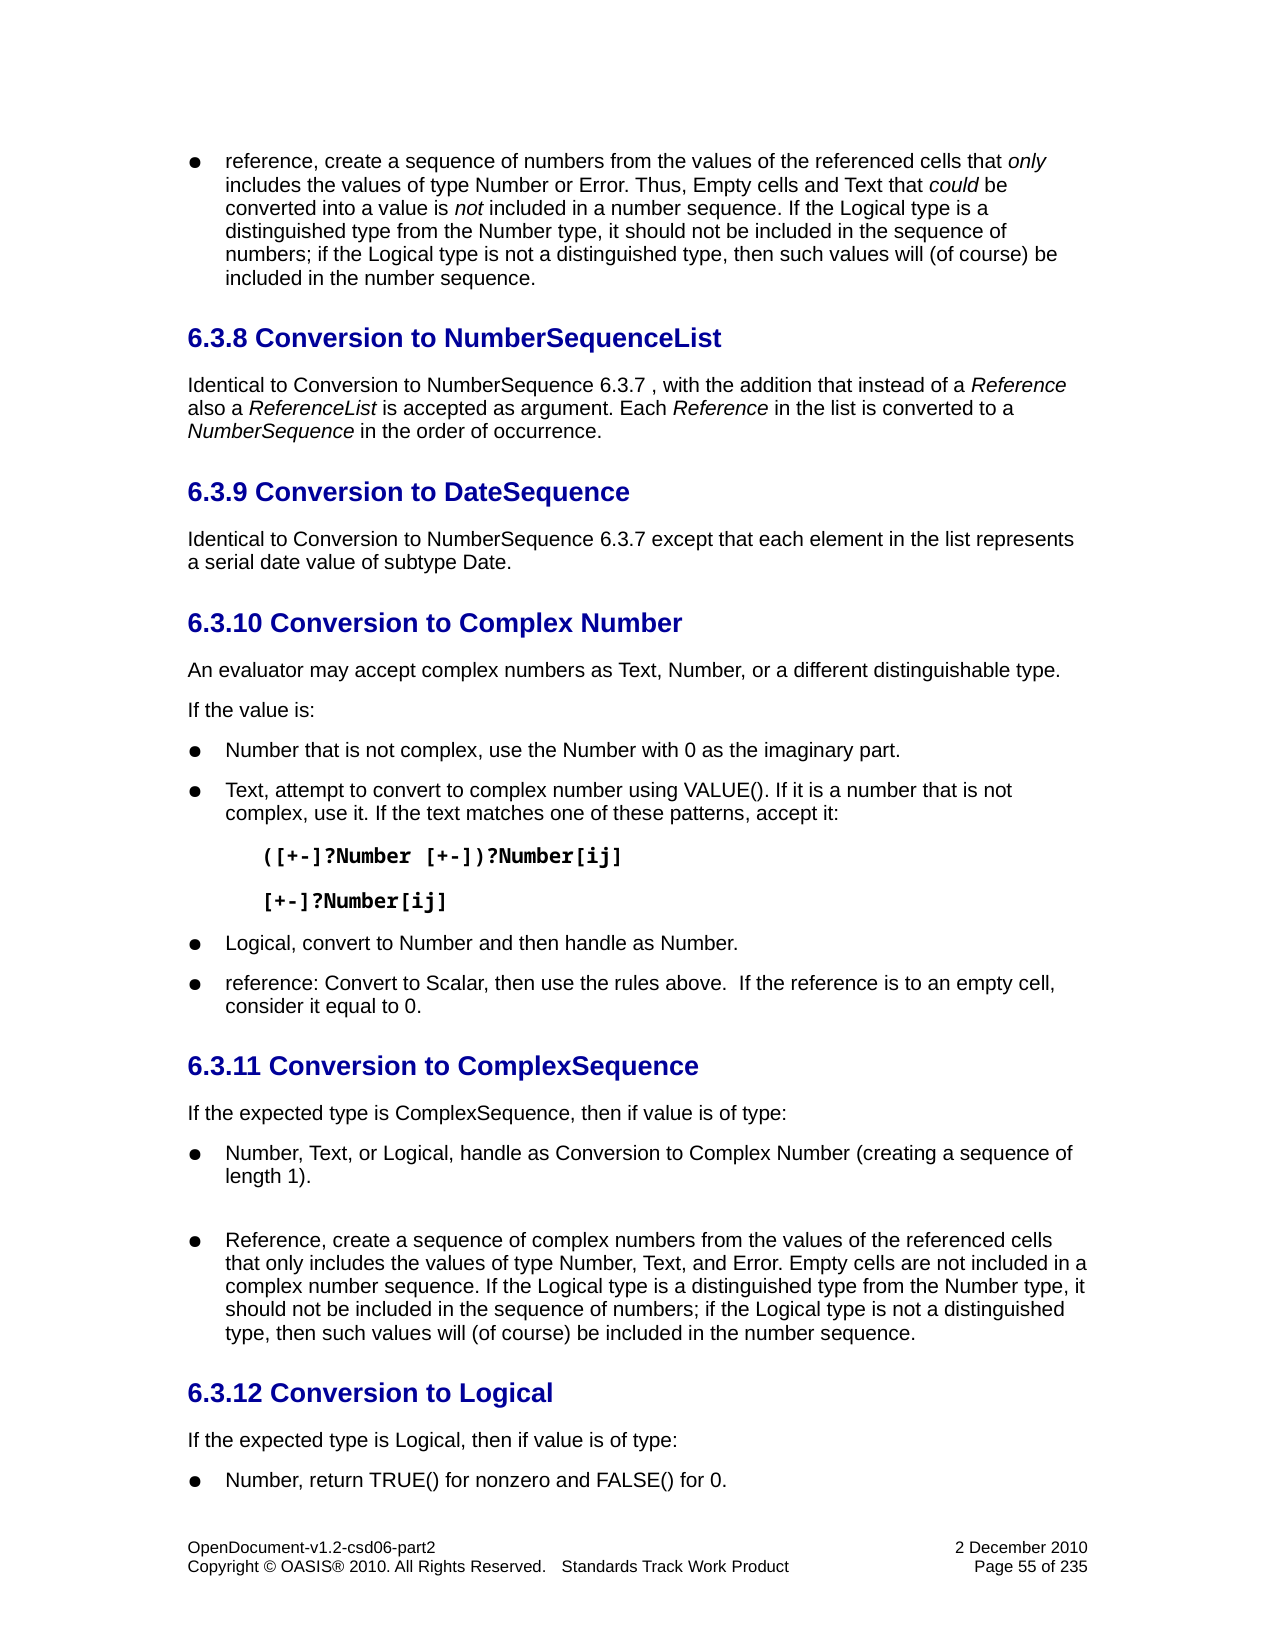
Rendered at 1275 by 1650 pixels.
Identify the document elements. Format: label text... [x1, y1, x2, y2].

subtitle Conversion to Complex Number [187, 608, 1088, 638]
text If the expected type is Logical, then if value is of type: [187, 1429, 1088, 1452]
list Number, return TRUE() for nonzero and FALSE() for 0. [187, 1469, 1088, 1492]
list reference, create a sequence of numbers from the values of the referenced cells that only includes the values of type Number or Error. Thus, Empty cells and Text that could be converted into a value is not included in a number sequence. If the Logical type is a distinguished type from the Number type, it should not be included in the sequence of numbers; if the Logical type is not a distinguished type, then such values will (of course) be included in the number sequence. [187, 150, 1088, 289]
text ([+-]?Number [+-])?Number[ij] [187, 841, 1088, 870]
list Number, Text, or Logical, handle as Conversion to Complex Number (creating a sequence of length 1). [187, 1142, 1088, 1212]
text If the expected type is ComplexSequence, then if value is of type: [187, 1102, 1088, 1125]
text Identical to Conversion to NumberSequence 6.3.7 except that each element in the list represents a serial date value of subtype Date. [187, 528, 1088, 574]
text If the value is: [187, 698, 1088, 722]
list Reference, create a sequence of complex numbers from the values of the referenced cells that only includes the values of type Number, Text, and Error. Empty cells are not included in a complex number sequence. If the Logical type is a distinguished type from the Number type, it should not be included in the sequence of numbers; if the Logical type is not a distinguished type, then such values will (of course) be included in the number sequence. [187, 1228, 1088, 1344]
subtitle Conversion to NumberSequenceList [187, 323, 1088, 353]
list Number that is not complex, use the Number with 0 as the imaginary part. [187, 738, 1088, 762]
text [+-]?Number[ij] [187, 886, 1088, 914]
text An evaluator may accept complex numbers as Text, Number, or a different distinguishable type. [187, 659, 1088, 682]
list Text, attempt to convert to complex number using VALUE(). If it is a number that is not complex, use it. If the text matches one of these patterns, accept it: [187, 778, 1088, 825]
subtitle Conversion to Logical [187, 1378, 1088, 1408]
list Logical, convert to Number and then handle as Number. [187, 931, 1088, 954]
list reference: Convert to Scalar, then use the rules above. If the reference is to an empty cell, consider it equal to 0. [187, 971, 1088, 1018]
subtitle Conversion to DateSequence [187, 477, 1088, 507]
subtitle Conversion to ComplexSequence [187, 1051, 1088, 1081]
text Identical to Conversion to NumberSequence 6.3.7 , with the addition that instead of a Reference also a ReferenceList is accepted as argument. Each Reference in the list is converted to a NumberSequence in the order of occurrence. [187, 374, 1088, 443]
